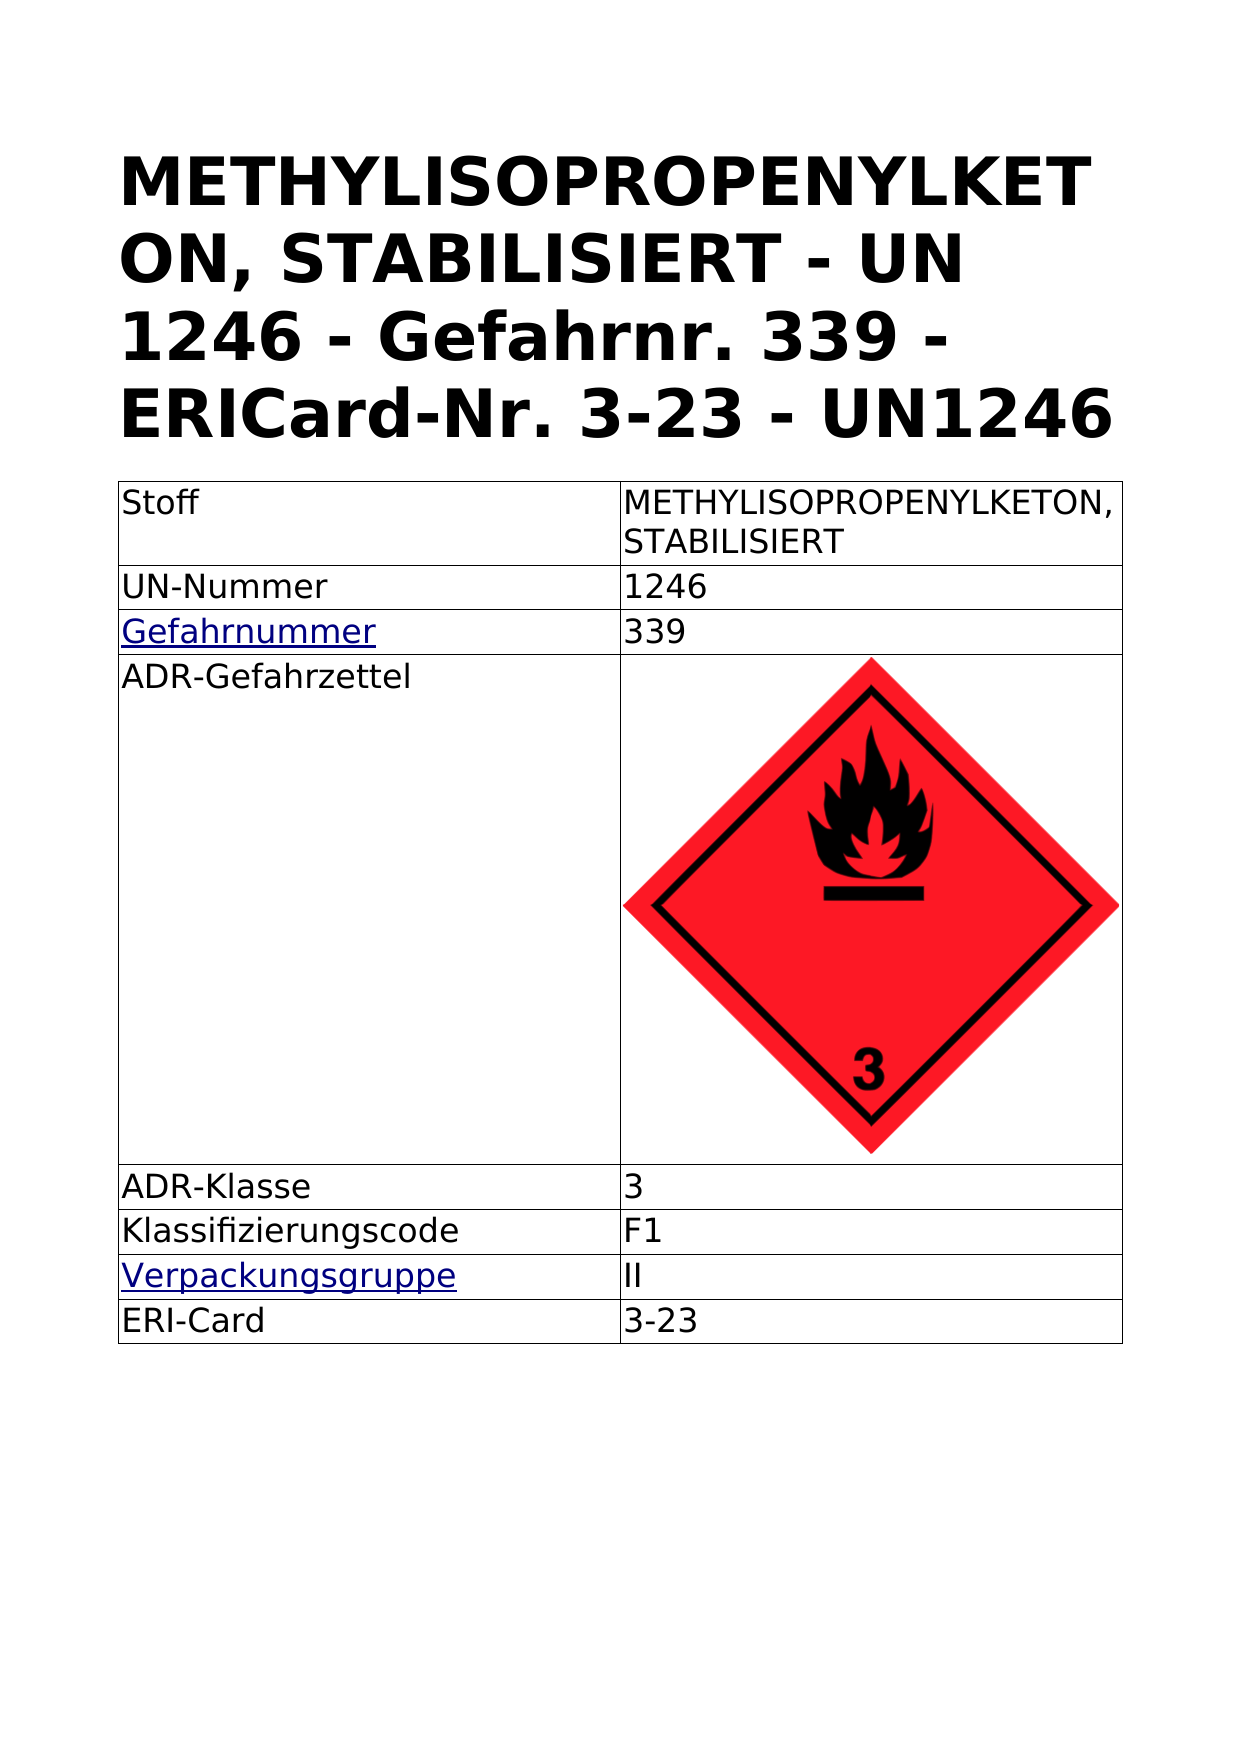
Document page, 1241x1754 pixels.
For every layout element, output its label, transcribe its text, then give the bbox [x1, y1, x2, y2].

table_cell UN-Nummer [119, 566, 620, 609]
table_cell [621, 655, 1122, 1164]
table_cell Gefahrnummer [119, 610, 620, 654]
table_cell Verpackungsgruppe [119, 1255, 620, 1298]
picture [622, 657, 1120, 1154]
subtitle METHYLISOPROPENYLKETON, STABILISIERT - UN 1246 - Gefahrnr. 339 - ERICard-Nr. 3-23 - UN1246 [118, 143, 1122, 453]
table_cell ADR-Gefahrzettel [119, 655, 620, 1164]
table_header METHYLISOPROPENYLKETON, STABILISIERT [621, 482, 1122, 564]
table_cell 3-23 [621, 1300, 1122, 1343]
table_cell II [621, 1255, 1122, 1298]
table_header Stoff [119, 482, 620, 564]
table_cell 3 [621, 1165, 1122, 1209]
table_cell Klassifizierungscode [119, 1210, 620, 1254]
table_cell ERI-Card [119, 1300, 620, 1343]
table_cell 1246 [621, 566, 1122, 609]
table_cell ADR-Klasse [119, 1165, 620, 1209]
table_cell F1 [621, 1210, 1122, 1254]
table_cell 339 [621, 610, 1122, 654]
